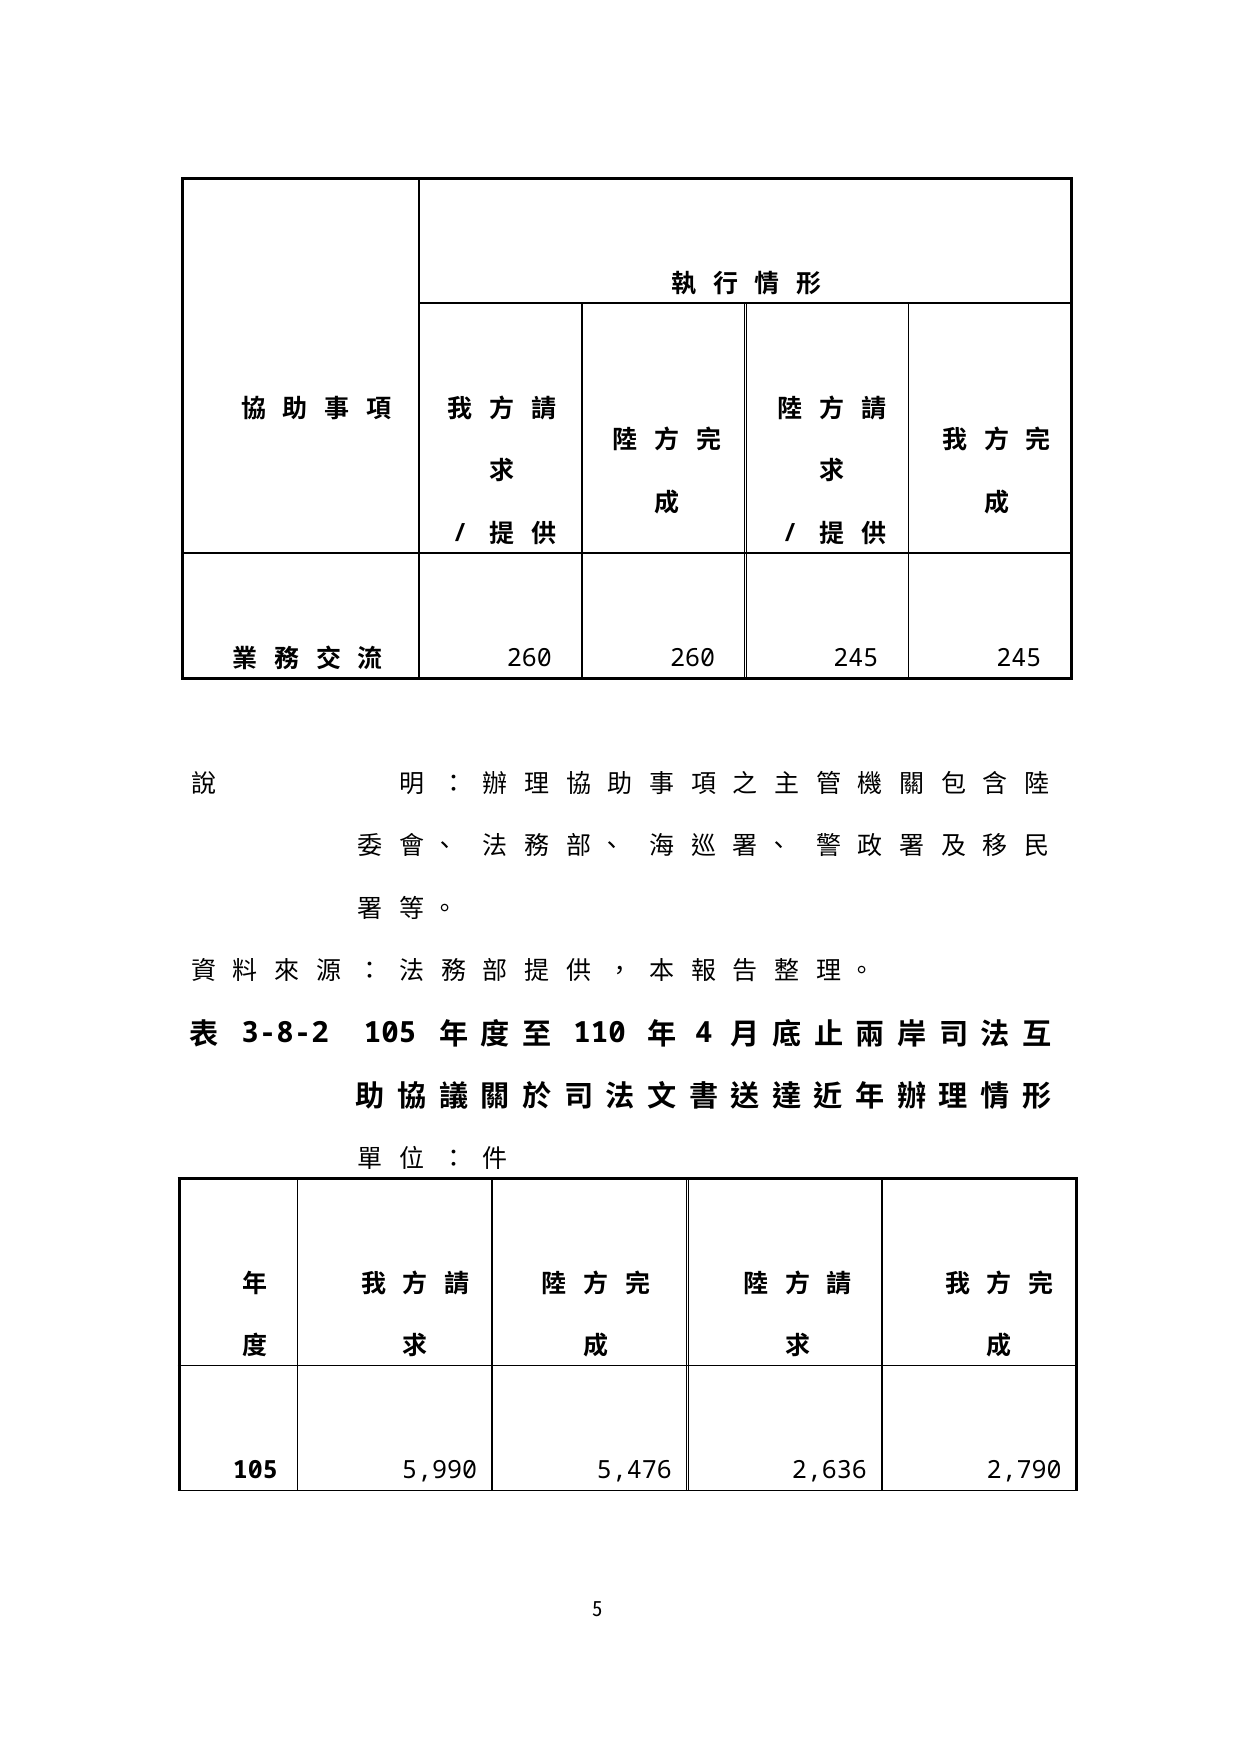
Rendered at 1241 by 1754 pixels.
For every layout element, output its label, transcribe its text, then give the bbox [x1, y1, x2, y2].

table_header 陸方請求 [689, 1180, 881, 1365]
table_cell 105 [181, 1366, 297, 1490]
table_cell 陸方完成 [583, 304, 744, 552]
text 說 明：辦理協助事項之主管機關包含陸委會、法務部、海巡署、警政署及移民署等。 [183, 740, 1058, 927]
table_header 陸方完成 [493, 1180, 686, 1365]
table_cell 260 [420, 554, 581, 677]
table_cell 5,476 [493, 1366, 686, 1490]
table_cell 我方完成 [909, 304, 1070, 552]
table_cell 245 [747, 554, 908, 677]
text 資料來源：法務部提供，本報告整理。 [183, 927, 1058, 990]
text 表3-8-2 105年度至110年4月底止兩岸司法互助協議關於司法文書送達近年辦理情形 單位：件 [183, 990, 1058, 1177]
table_cell 2,636 [689, 1366, 881, 1490]
table_cell 2,790 [883, 1366, 1075, 1490]
table_header 年度 [181, 1180, 297, 1365]
table_cell 260 [583, 554, 744, 677]
table_cell 245 [909, 554, 1070, 677]
table_cell 我方請求 /提供 [420, 304, 581, 552]
table_header 協助事項 [184, 180, 418, 552]
table_header 執行情形 [420, 180, 1070, 302]
table_header 我方請求 [298, 1180, 491, 1365]
table_cell 業務交流 [184, 554, 418, 677]
table_cell 5,990 [298, 1366, 491, 1490]
table_header 我方完成 [883, 1180, 1075, 1365]
table_cell 陸方請求 /提供 [747, 304, 908, 552]
